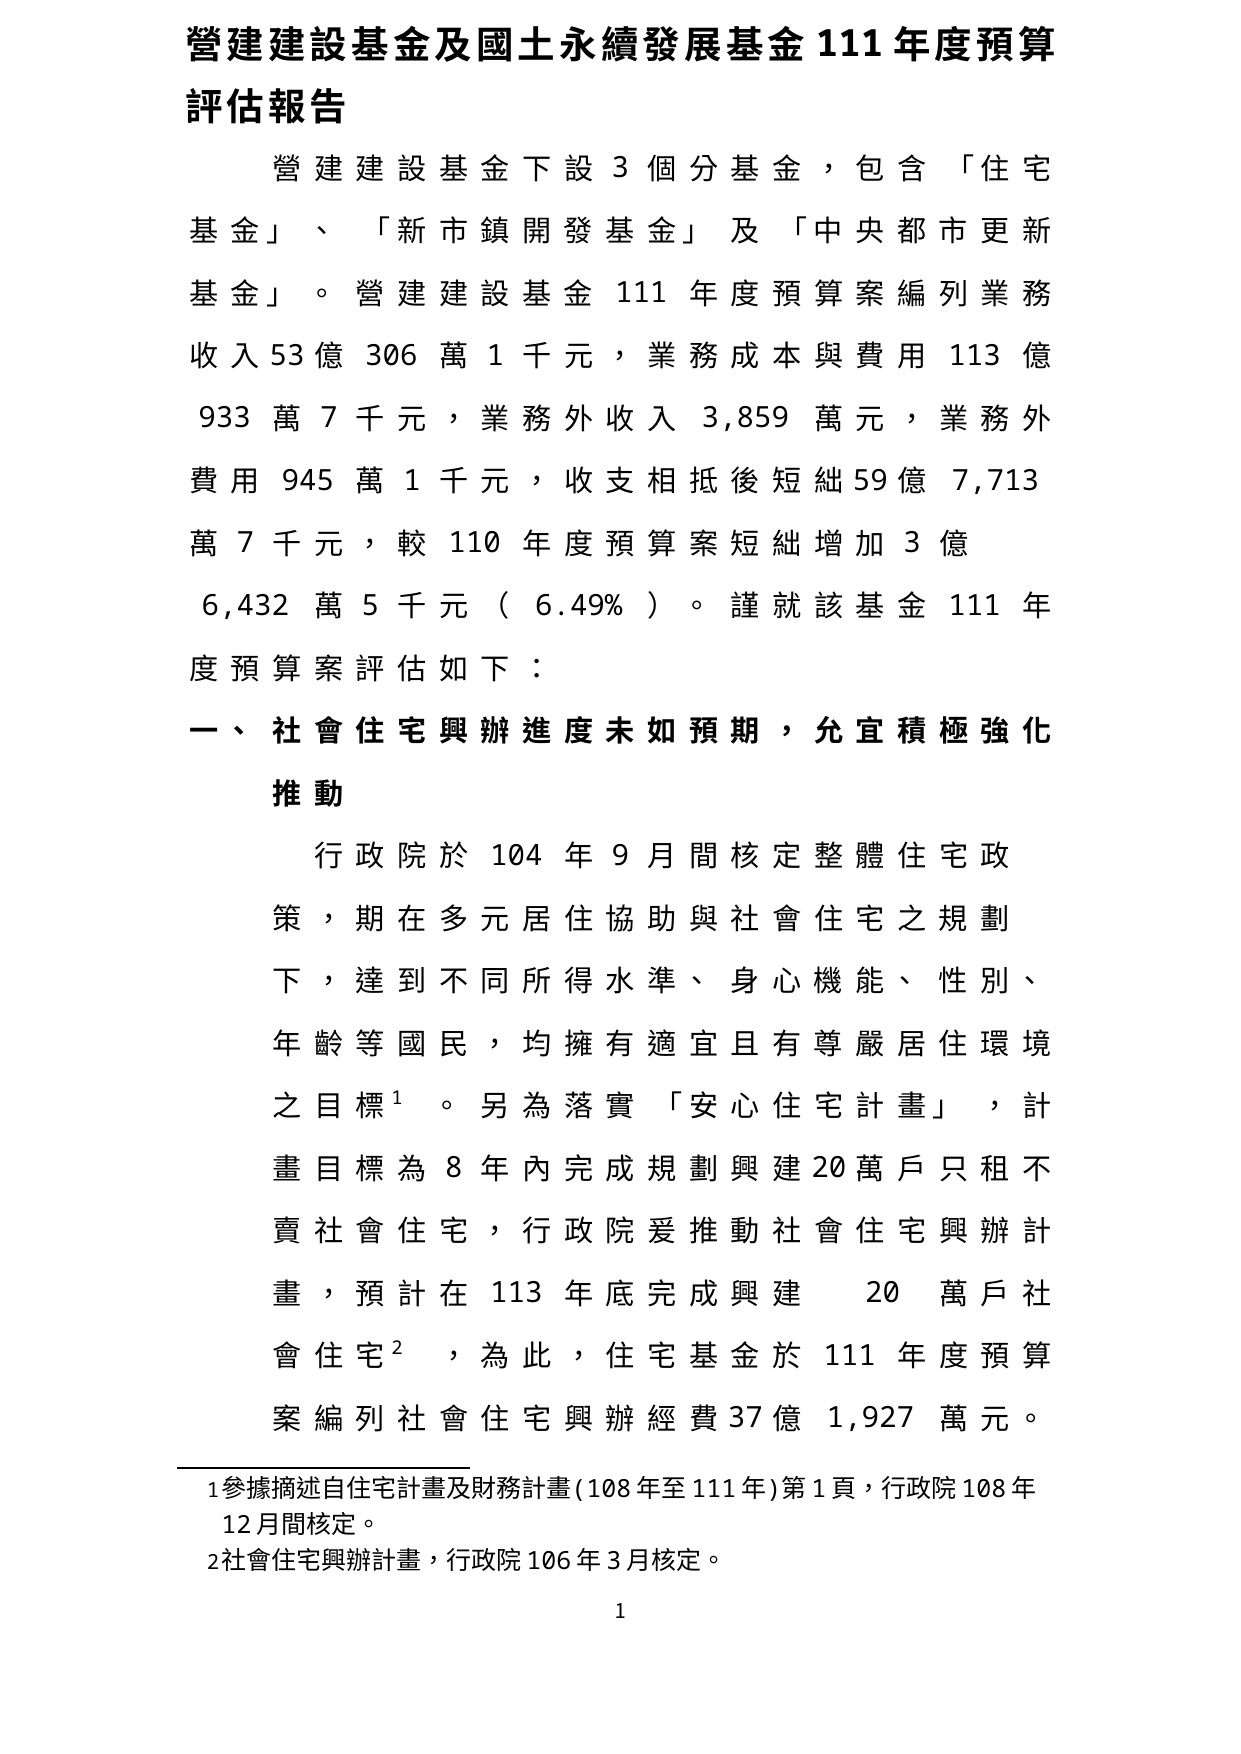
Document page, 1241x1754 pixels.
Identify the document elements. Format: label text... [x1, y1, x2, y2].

text 社會住宅興辦計畫，行政院106年3月核定。 [207, 1541, 1063, 1577]
text 營建建設基金及國土永續發展基金111年度預算評估報告 [183, 0, 1058, 125]
text 一、社會住宅興辦進度未如預期，允宜積極強化推動 [183, 687, 1058, 812]
text 行政院於104年9月間核定整體住宅政策，期在多元居住協助與社會住宅之規劃下，達到不同所得水準、身心機能、性別、年齡等國民，均擁有適宜且有尊嚴居住環境之目標。另為落實「安心住宅計畫」，計畫目標為8年內完成規劃興建20萬戶只租不賣社會住宅，行政院爰推動社會住宅興辦計畫，預計在113年底完成興建 20 萬戶社會住宅，為此，住宅基金於111年度預算案編列社會住宅興辦經費37億1,927萬元。經查： [242, 812, 1058, 1437]
text 營建建設基金下設3個分基金，包含「住宅基金」、「新市鎮開發基金」及「中央都市更新基金」。營建建設基金111年度預算案編列業務收入53億306萬1千元，業務成本與費用113億933萬7千元，業務外收入3,859萬元，業務外費用945萬1千元，收支相抵後短絀59億7,713萬7千元，較110年度預算案短絀增加3億6,432萬5千元（6.49%）。謹就該基金111年度預算案評估如下： [183, 125, 1058, 687]
text 參據摘述自住宅計畫及財務計畫(108年至111年)第1頁，行政院108年12月間核定。 [207, 1468, 1063, 1541]
